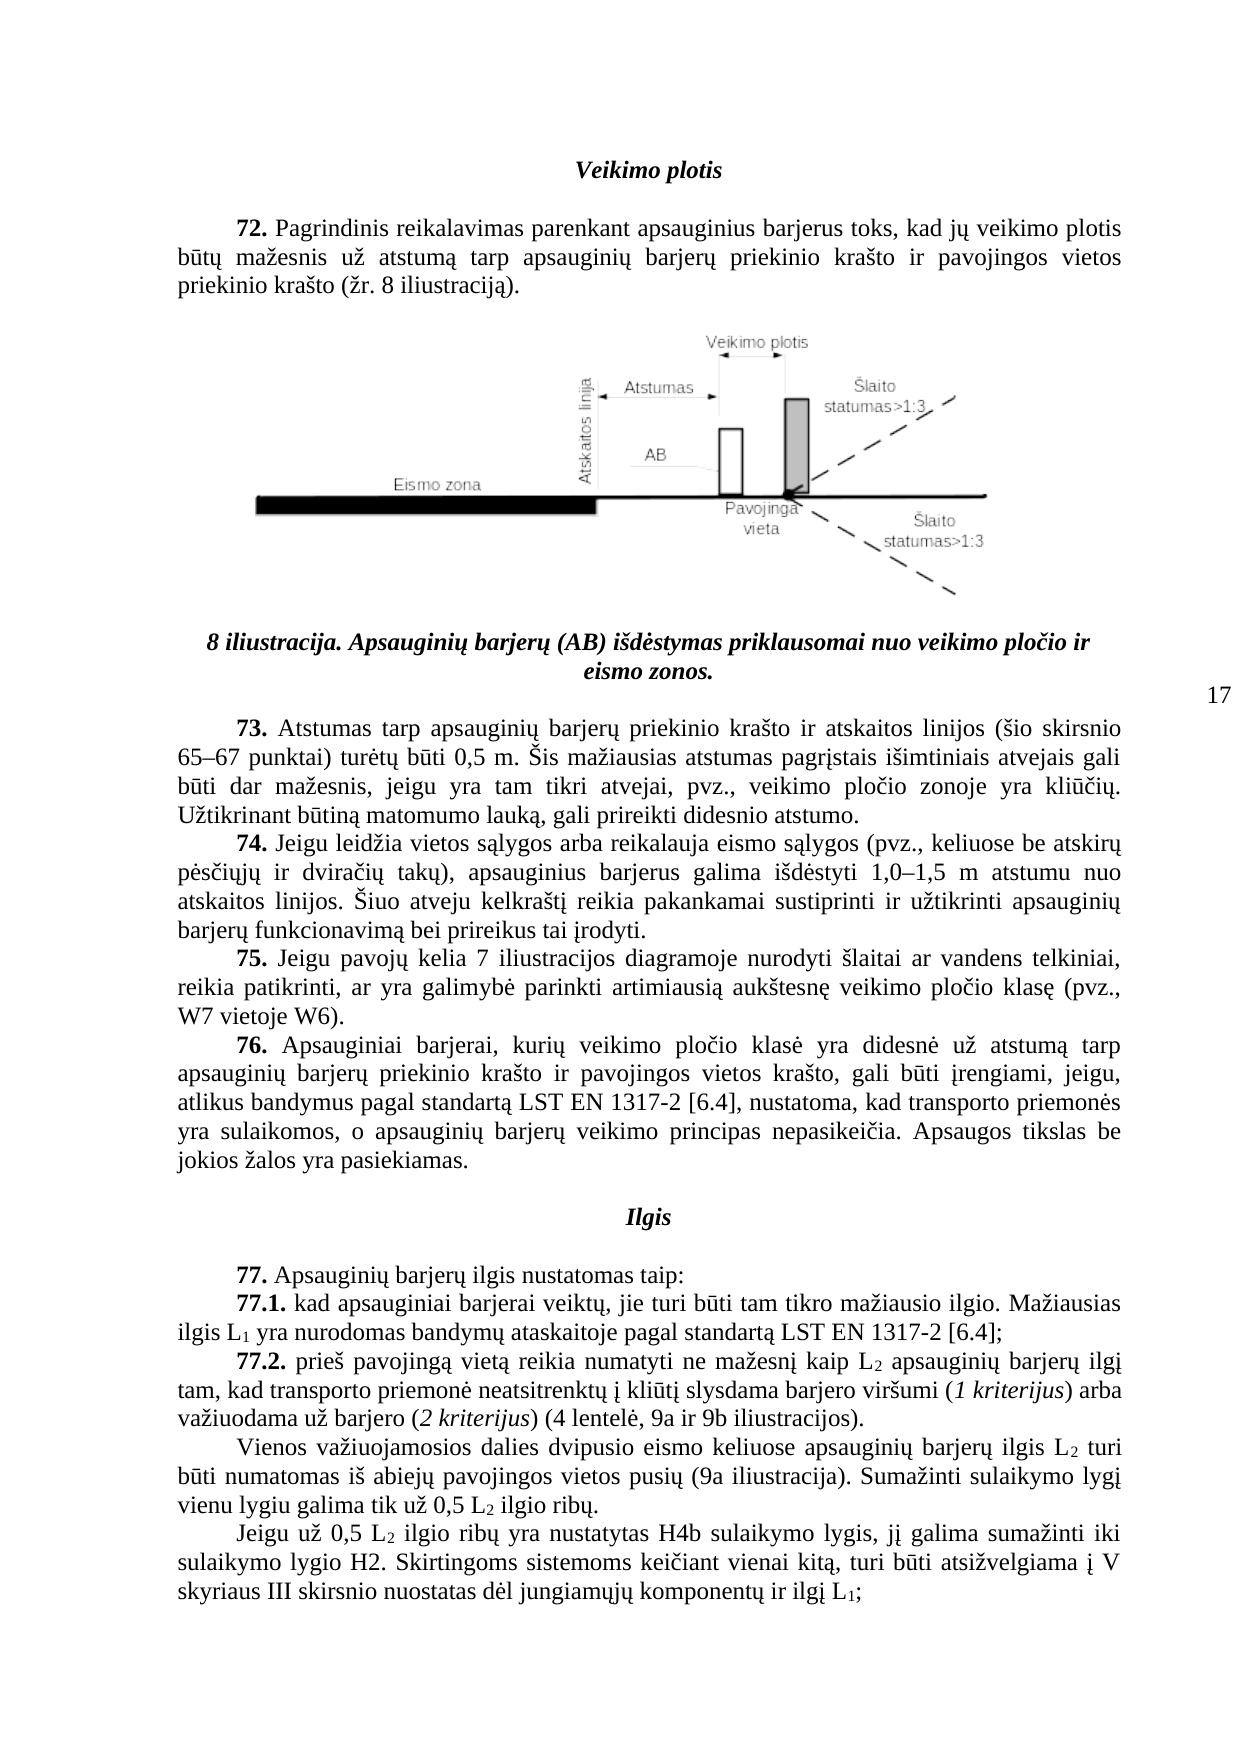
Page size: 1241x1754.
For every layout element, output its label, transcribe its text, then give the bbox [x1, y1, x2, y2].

text 77.1. kad apsauginiai barjerai veiktų, jie turi būti tam tikro mažiausio ilgio. Mažiausias ilgis L1 yra nurodomas bandymų ataskaitoje pagal standartą LST EN 1317-2 [6.4]; [177, 1288, 1122, 1346]
text 73. Atstumas tarp apsauginių barjerų priekinio krašto ir atskaitos linijos (šio skirsnio 65–67 punktai) turėtų būti 0,5 m. Šis mažiausias atstumas pagrįstais išimtiniais atvejais gali būti dar mažesnis, jeigu yra tam tikri atvejai, pvz., veikimo pločio zonoje yra kliūčių. Užtikrinant būtiną matomumo lauką, gali prireikti didesnio atstumo. [177, 713, 1122, 828]
text Vienos važiuojamosios dalies dvipusio eismo keliuose apsauginių barjerų ilgis L2 turi būti numatomas iš abiejų pavojingos vietos pusių (9a iliustracija). Sumažinti sulaikymo lygį vienu lygiu galima tik už 0,5 L2 ilgio ribų. [177, 1432, 1122, 1518]
text Veikimo plotis [177, 156, 1122, 184]
text 77. Apsauginių barjerų ilgis nustatomas taip: [177, 1260, 1122, 1288]
text Ilgis [177, 1202, 1122, 1231]
text 72. Pagrindinis reikalavimas parenkant apsauginius barjerus toks, kad jų veikimo plotis būtų mažesnis už atstumą tarp apsauginių barjerų priekinio krašto ir pavojingos vietos priekinio krašto (žr. 8 iliustraciją). [177, 213, 1122, 299]
text 74. Jeigu leidžia vietos sąlygos arba reikalauja eismo sąlygos (pvz., keliuose be atskirų pėsčiųjų ir dviračių takų), apsauginius barjerus galima išdėstyti 1,0–1,5 m atstumu nuo atskaitos linijos. Šiuo atveju kelkraštį reikia pakankamai sustiprinti ir užtikrinti apsauginių barjerų funkcionavimą bei prireikus tai įrodyti. [177, 828, 1122, 943]
text 77.2. prieš pavojingą vietą reikia numatyti ne mažesnį kaip L2 apsauginių barjerų ilgį tam, kad transporto priemonė neatsitrenktų į kliūtį slysdama barjero viršumi (1 kriterijus) arba važiuodama už barjero (2 kriterijus) (4 lentelė, 9a ir 9b iliustracijos). [177, 1346, 1122, 1432]
text Jeigu už 0,5 L2 ilgio ribų yra nustatytas H4b sulaikymo lygis, jį galima sumažinti iki sulaikymo lygio H2. Skirtingoms sistemoms keičiant vienai kitą, turi būti atsižvelgiama į V skyriaus III skirsnio nuostatas dėl jungiamųjų komponentų ir ilgį L1; [177, 1518, 1122, 1605]
text 8 iliustracija. Apsauginių barjerų (AB) išdėstymas priklausomai nuo veikimo pločio ir eismo zonos. [177, 627, 1122, 685]
text 76. Apsauginiai barjerai, kurių veikimo pločio klasė yra didesnė už atstumą tarp apsauginių barjerų priekinio krašto ir pavojingos vietos krašto, gali būti įrengiami, jeigu, atlikus bandymus pagal standartą LST EN 1317-2 [6.4], nustatoma, kad transporto priemonės yra sulaikomos, o apsauginių barjerų veikimo principas nepasikeičia. Apsaugos tikslas be jokios žalos yra pasiekiamas. [177, 1030, 1122, 1173]
text 75. Jeigu pavojų kelia 7 iliustracijos diagramoje nurodyti šlaitai ar vandens telkiniai, reikia patikrinti, ar yra galimybė parinkti artimiausią aukštesnę veikimo pločio klasę (pvz., W7 vietoje W6). [177, 943, 1122, 1030]
